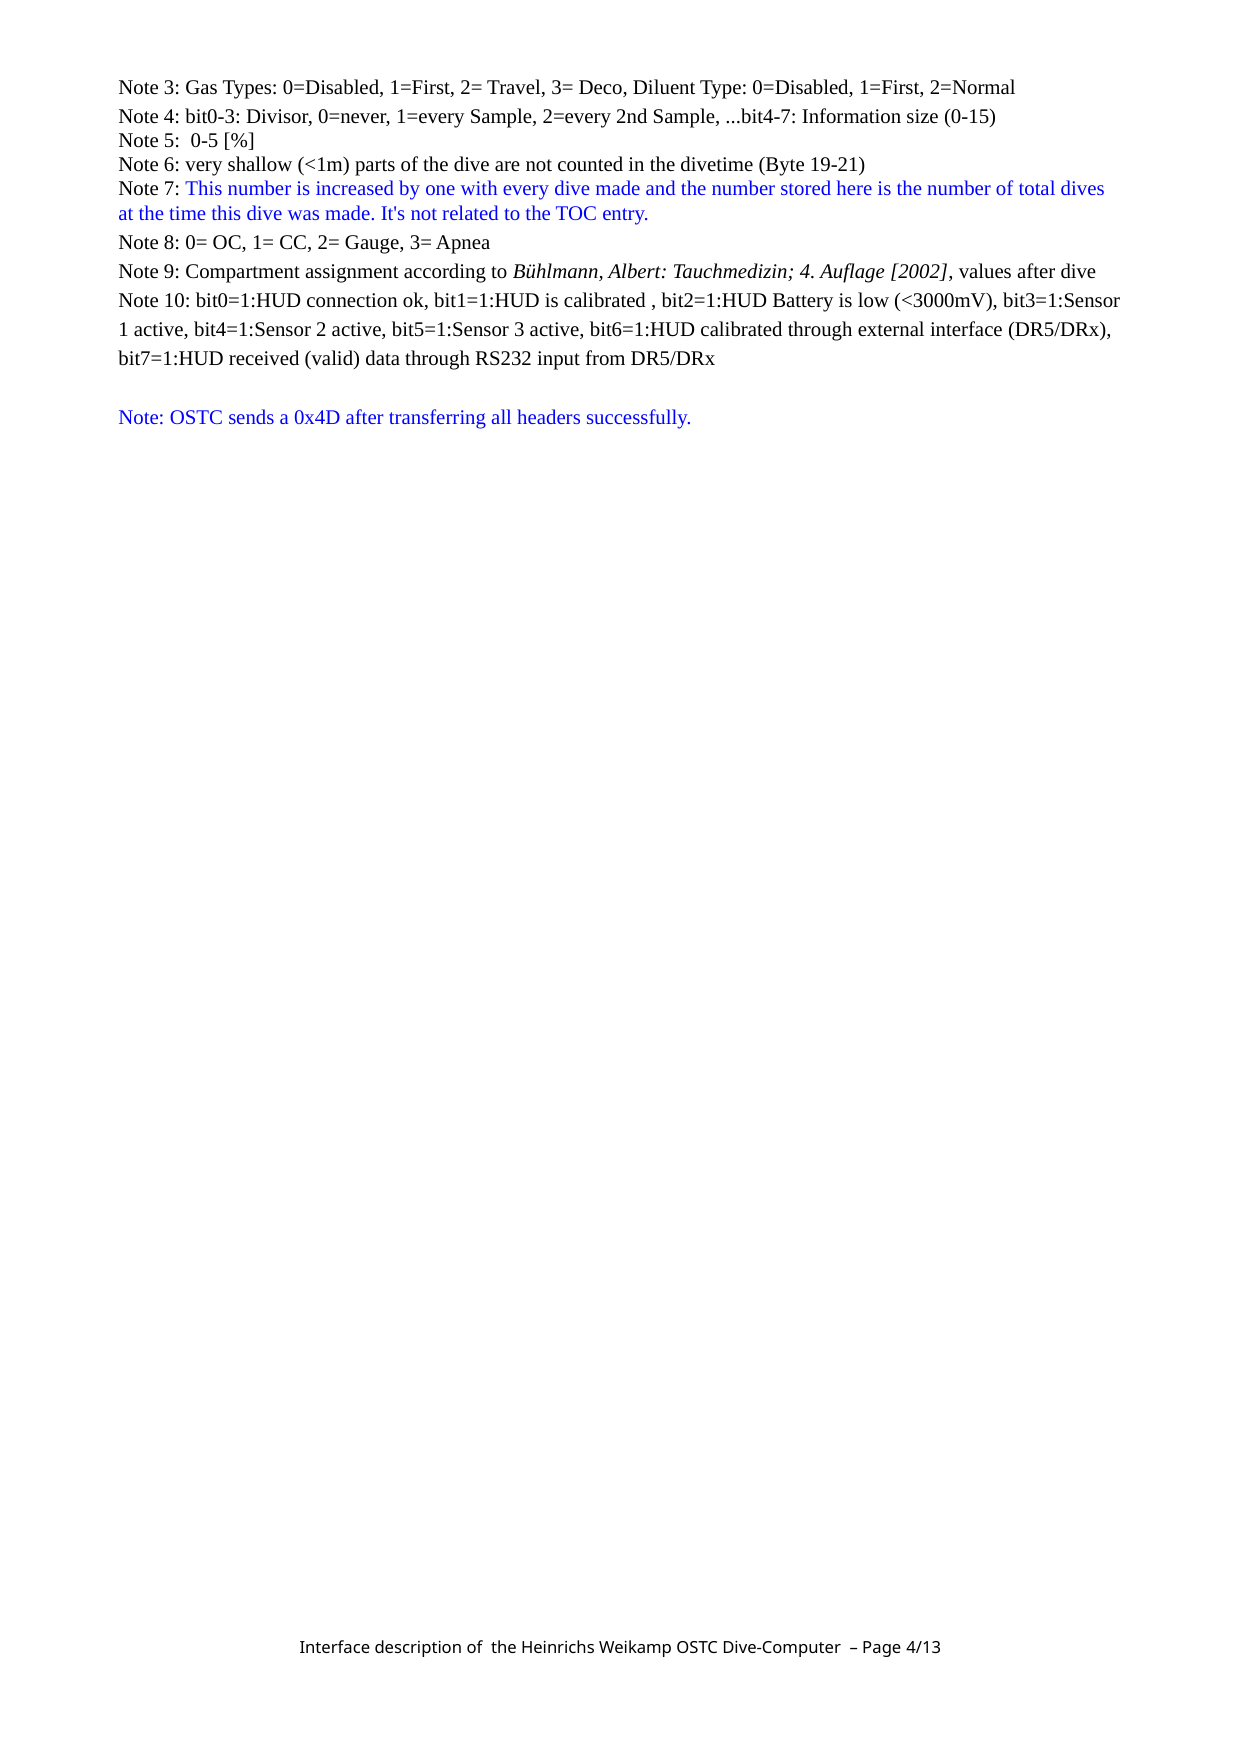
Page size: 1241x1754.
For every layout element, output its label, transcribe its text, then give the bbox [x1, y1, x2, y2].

text Note 5: 0-5 [%] [118, 128, 1122, 152]
text Note 3: Gas Types: 0=Disabled, 1=First, 2= Travel, 3= Deco, Diluent Type: 0=Disabled, 1=First, 2=Normal [118, 75, 1122, 99]
text Note: OSTC sends a 0x4D after transferring all headers successfully. [118, 399, 1122, 429]
text Note 7: This number is increased by one with every dive made and the number stored here is the number of total dives at the time this dive was made. It's not related to the TOC entry. [118, 176, 1122, 224]
text Note 8: 0= OC, 1= CC, 2= Gauge, 3= Apnea [118, 224, 1122, 254]
text Note 10: bit0=1:HUD connection ok, bit1=1:HUD is calibrated , bit2=1:HUD Battery is low (<3000mV), bit3=1:Sensor 1 active, bit4=1:Sensor 2 active, bit5=1:Sensor 3 active, bit6=1:HUD calibrated through external interface (DR5/DRx), bit7=1:HUD received (valid) data through RS232 input from DR5/DRx [118, 283, 1122, 370]
text Note 9: Compartment assignment according to Bühlmann, Albert: Tauchmedizin; 4. Auflage [2002], values after dive [118, 254, 1122, 283]
text Note 6: very shallow (<1m) parts of the dive are not counted in the divetime (Byte 19-21) [118, 152, 1122, 176]
text Note 4: bit0-3: Divisor, 0=never, 1=every Sample, 2=every 2nd Sample, ...bit4-7: Information size (0-15) [118, 99, 1122, 128]
